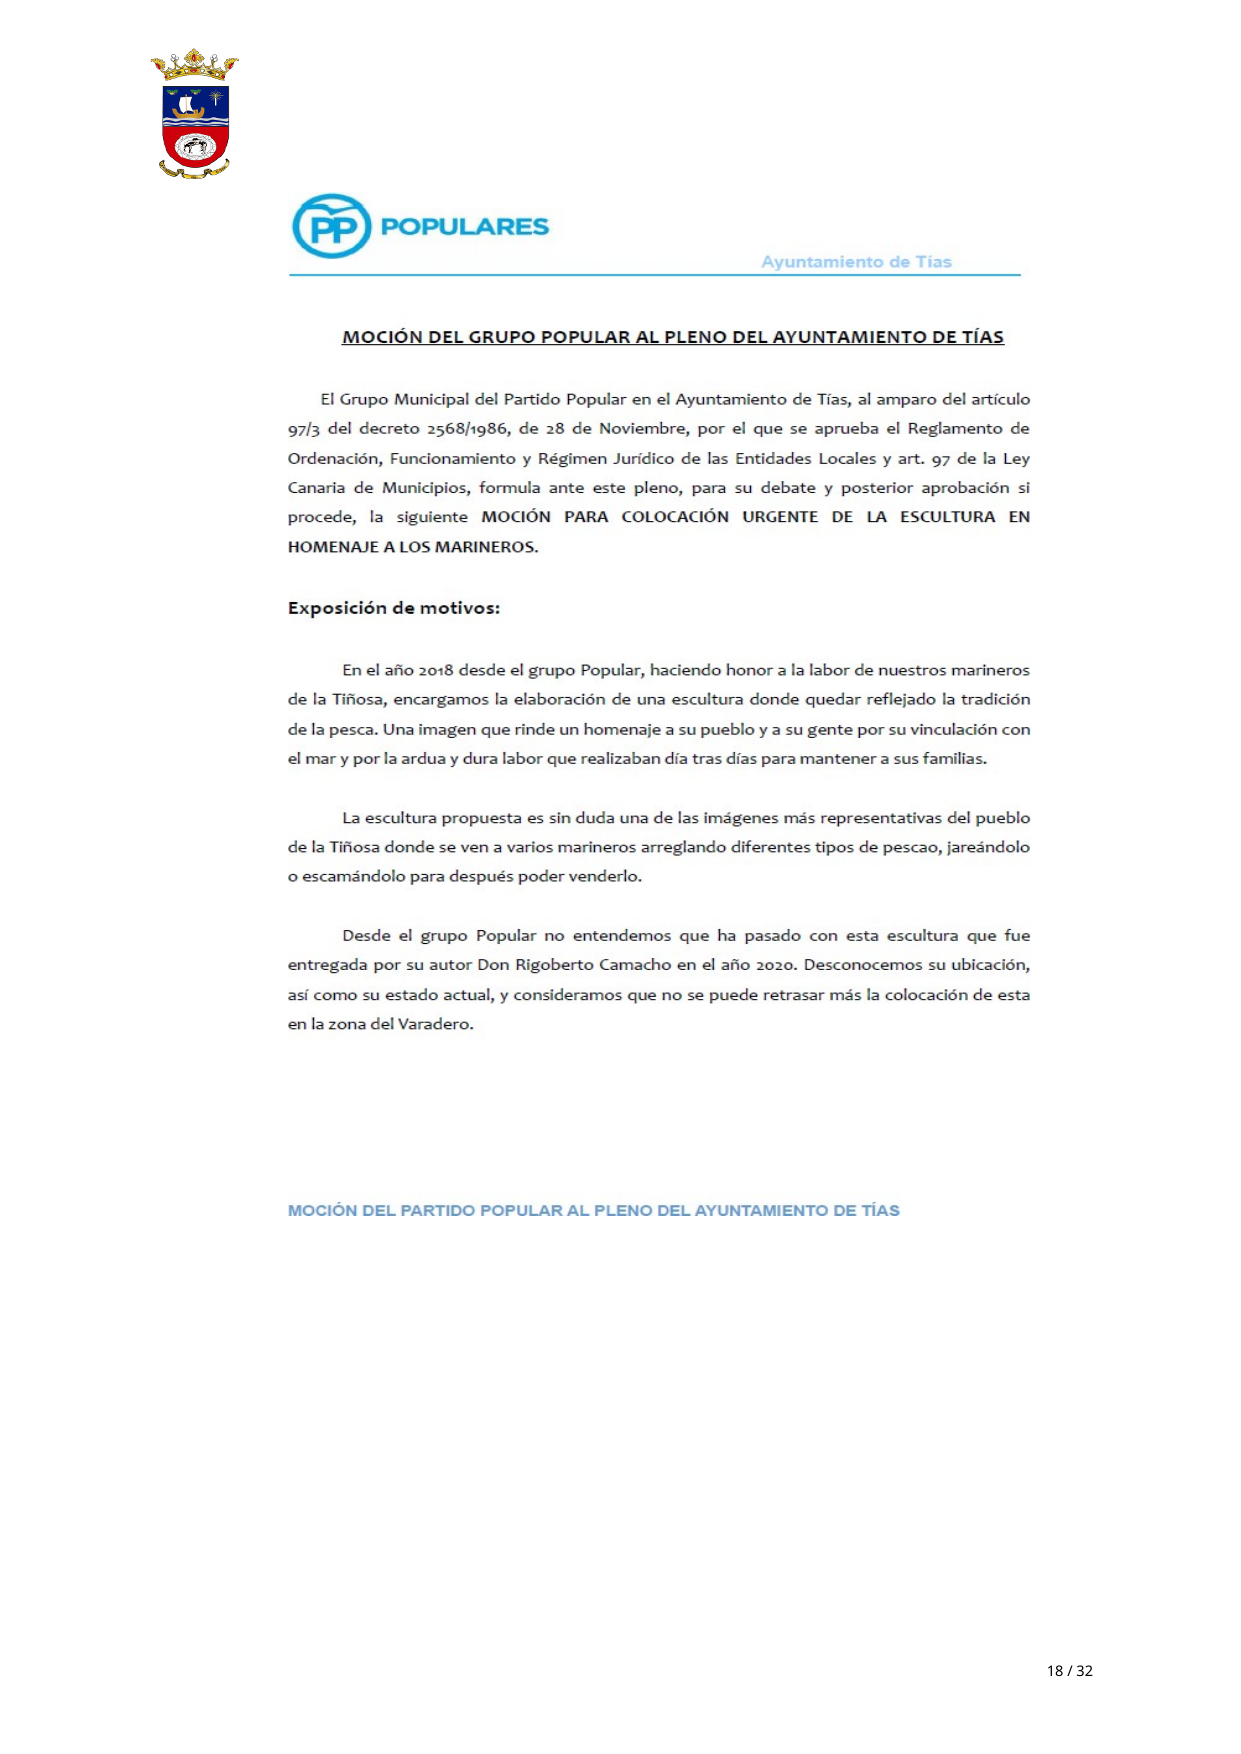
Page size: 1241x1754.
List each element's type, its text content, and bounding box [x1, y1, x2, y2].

text 18 / 32 [135, 1660, 1093, 1680]
